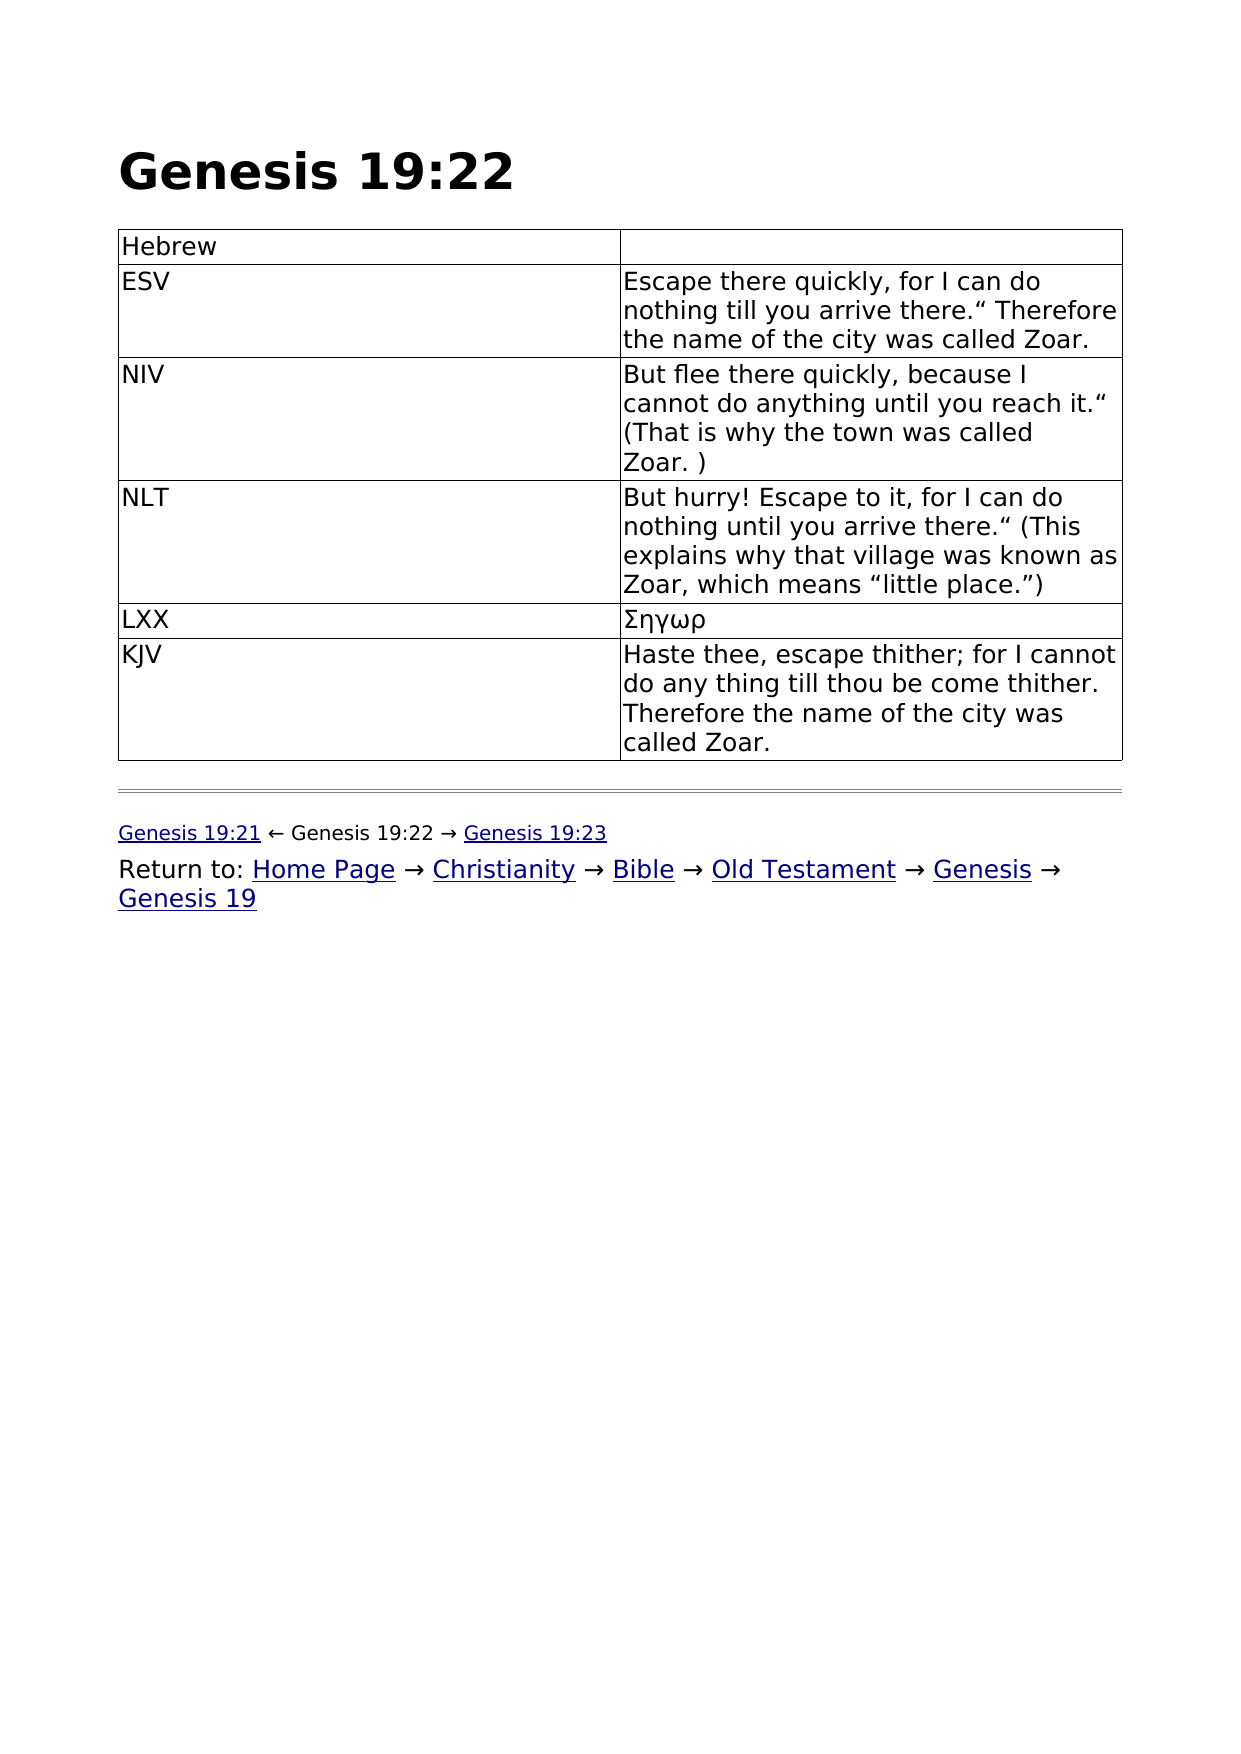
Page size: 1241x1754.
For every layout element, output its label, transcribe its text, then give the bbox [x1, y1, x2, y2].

table_cell KJV [119, 639, 620, 760]
table_header [621, 230, 1122, 264]
table_cell NLT [119, 481, 620, 602]
table_cell NIV [119, 358, 620, 480]
text Genesis 19:21 ← Genesis 19:22 → Genesis 19:23 [118, 821, 1122, 855]
table_cell Haste thee, escape thither; for I cannot do any thing till thou be come thither. Therefore the name of the city was called Zoar. [621, 639, 1122, 760]
table_cell ESV [119, 265, 620, 357]
table_cell But hurry! Escape to it, for I can do nothing until you arrive there.“ (This explains why that village was known as Zoar, which means “little place.”) [621, 481, 1122, 602]
text Return to: Home Page → Christianity → Bible → Old Testament → Genesis → Genesis 19 [118, 855, 1122, 914]
subtitle Genesis 19:22 [118, 143, 1122, 201]
table_cell But flee there quickly, because I cannot do anything until you reach it.“ (That is why the town was called Zoar. ) [621, 358, 1122, 480]
table_cell Σηγωρ [621, 604, 1122, 637]
table_cell LXX [119, 604, 620, 637]
table_cell Escape there quickly, for I can do nothing till you arrive there.“ Therefore the name of the city was called Zoar. [621, 265, 1122, 357]
table_header Hebrew [119, 230, 620, 264]
